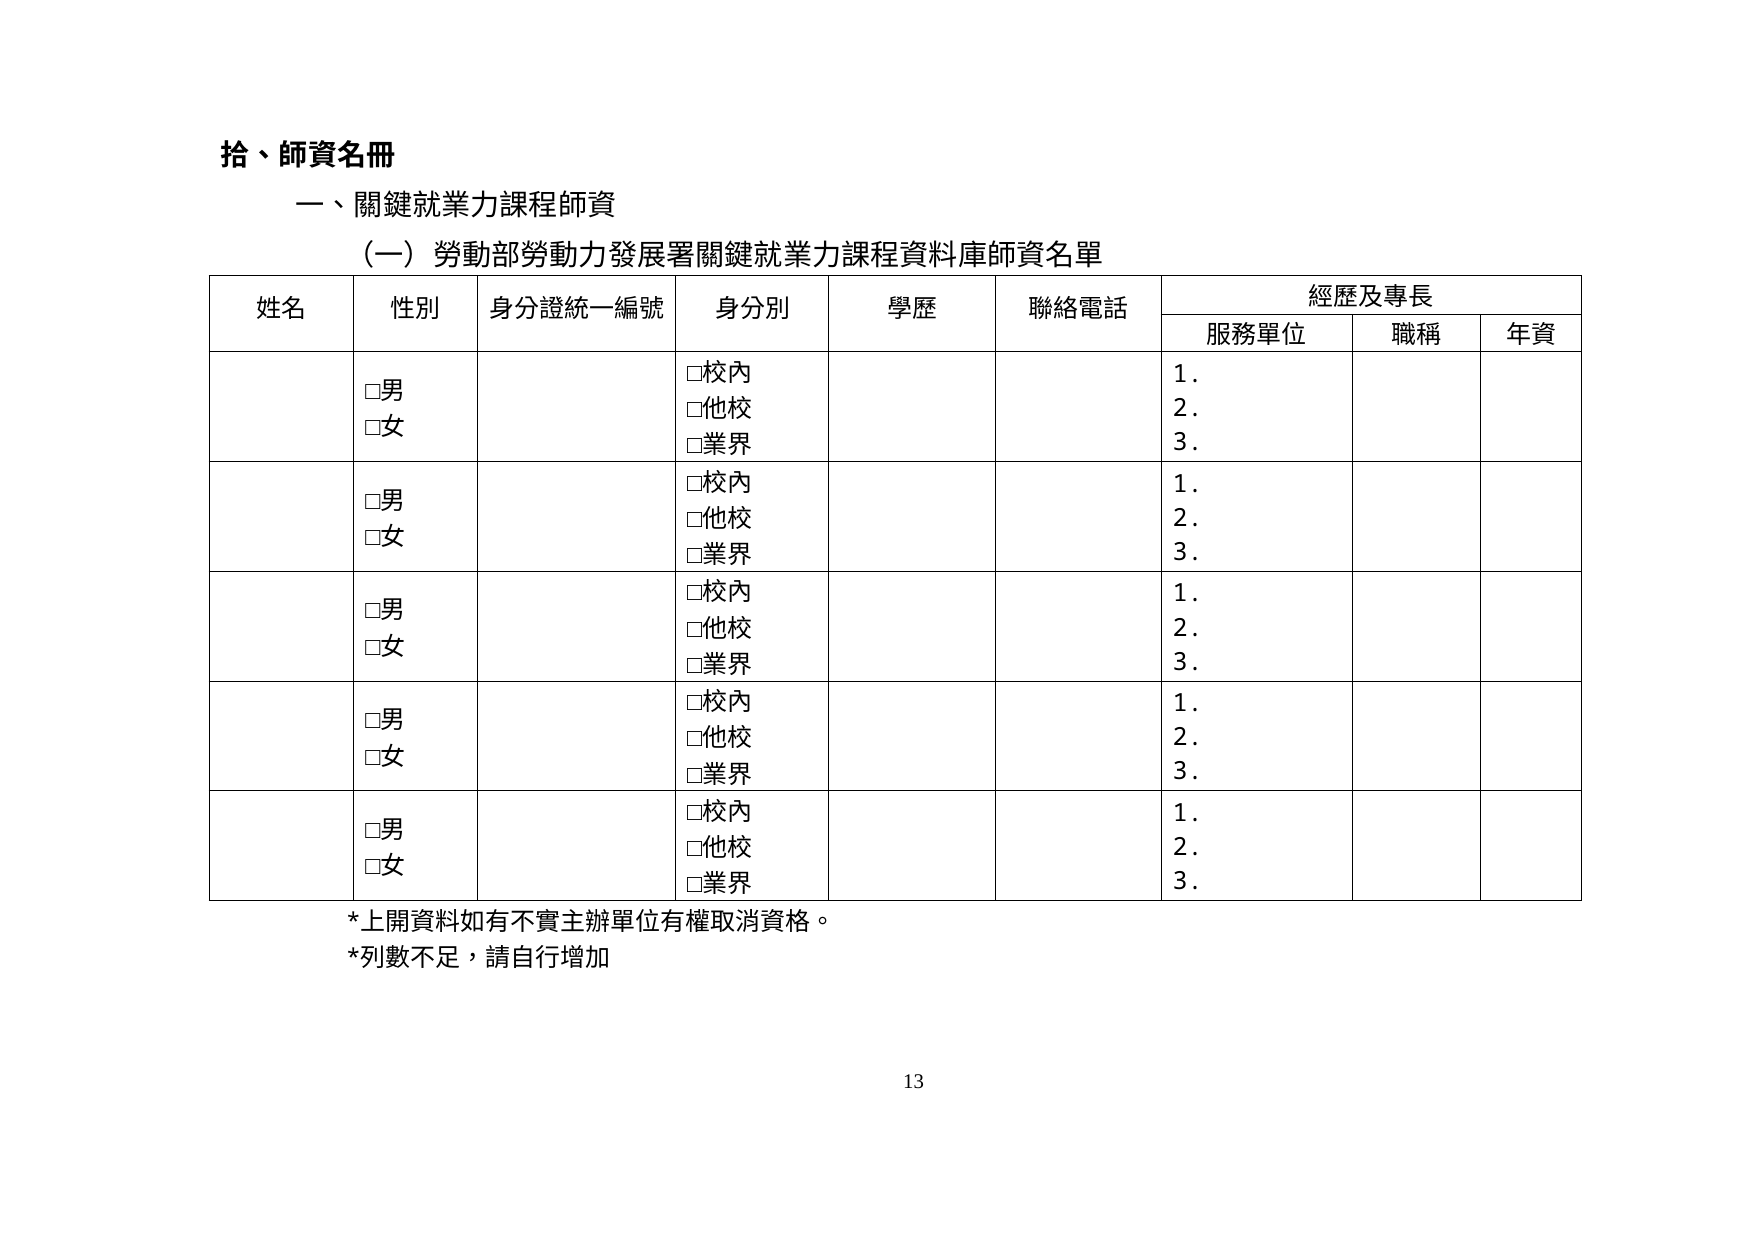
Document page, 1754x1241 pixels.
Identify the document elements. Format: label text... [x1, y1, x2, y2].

table_cell □男 □女 [354, 462, 477, 571]
table_cell [1353, 572, 1480, 681]
table_cell [210, 352, 353, 461]
table_header 性別 [354, 276, 477, 351]
table_cell [1481, 791, 1581, 900]
table_cell [210, 791, 353, 900]
table_cell [1353, 352, 1480, 461]
table_cell □校內 □他校 □業界 [676, 462, 828, 571]
table_cell [829, 791, 995, 900]
table_cell [829, 572, 995, 681]
table_cell 年資 [1481, 315, 1581, 351]
table_cell [478, 352, 675, 461]
table_cell [1353, 462, 1480, 571]
table_header 姓名 [210, 276, 353, 351]
table_cell [996, 462, 1161, 571]
table_cell 職稱 [1353, 315, 1480, 351]
text 拾、師資名冊 [220, 125, 1606, 175]
table_cell □校內 □他校 □業界 [676, 572, 828, 681]
text 一、關鍵就業力課程師資 [295, 175, 1606, 225]
table_cell [478, 462, 675, 571]
table_header 經歷及專長 [1162, 276, 1581, 314]
table_cell □校內 □他校 □業界 [676, 352, 828, 461]
table_header 身分別 [676, 276, 828, 351]
text （一）勞動部勞動力發展署關鍵就業力課程資料庫師資名單 [345, 225, 1606, 275]
table_cell 1. 2. 3. [1162, 791, 1352, 900]
table_cell [1353, 791, 1480, 900]
table_cell [210, 572, 353, 681]
table_cell [1481, 352, 1581, 461]
table_cell [1481, 572, 1581, 681]
table_cell □校內 □他校 □業界 [676, 682, 828, 790]
table_cell [210, 682, 353, 790]
text *列數不足，請自行增加 [346, 937, 1606, 974]
table_cell 1. 2. 3. [1162, 462, 1352, 571]
table_cell □校內 □他校 □業界 [676, 791, 828, 900]
table_cell 服務單位 [1162, 315, 1352, 351]
table_cell [829, 462, 995, 571]
table_cell [210, 462, 353, 571]
table_cell [829, 682, 995, 790]
table_cell [478, 791, 675, 900]
table_cell [996, 791, 1161, 900]
table_cell [996, 572, 1161, 681]
table_cell 1. 2. 3. [1162, 682, 1352, 790]
table_cell 1. 2. 3. [1162, 572, 1352, 681]
table_cell [829, 352, 995, 461]
table_cell 1. 2. 3. [1162, 352, 1352, 461]
table_cell [996, 352, 1161, 461]
table_cell [478, 682, 675, 790]
table_cell [1481, 682, 1581, 790]
table_header 學歷 [829, 276, 995, 351]
text *上開資料如有不實主辦單位有權取消資格。 [346, 901, 1606, 937]
table_header 聯絡電話 [996, 276, 1161, 351]
table_cell □男 □女 [354, 352, 477, 461]
table_header 身分證統一編號 [478, 276, 675, 351]
table_cell [996, 682, 1161, 790]
table_cell □男 □女 [354, 791, 477, 900]
table_cell [1481, 462, 1581, 571]
table_cell □男 □女 [354, 572, 477, 681]
table_cell □男 □女 [354, 682, 477, 790]
table_cell [1353, 682, 1480, 790]
table_cell [478, 572, 675, 681]
